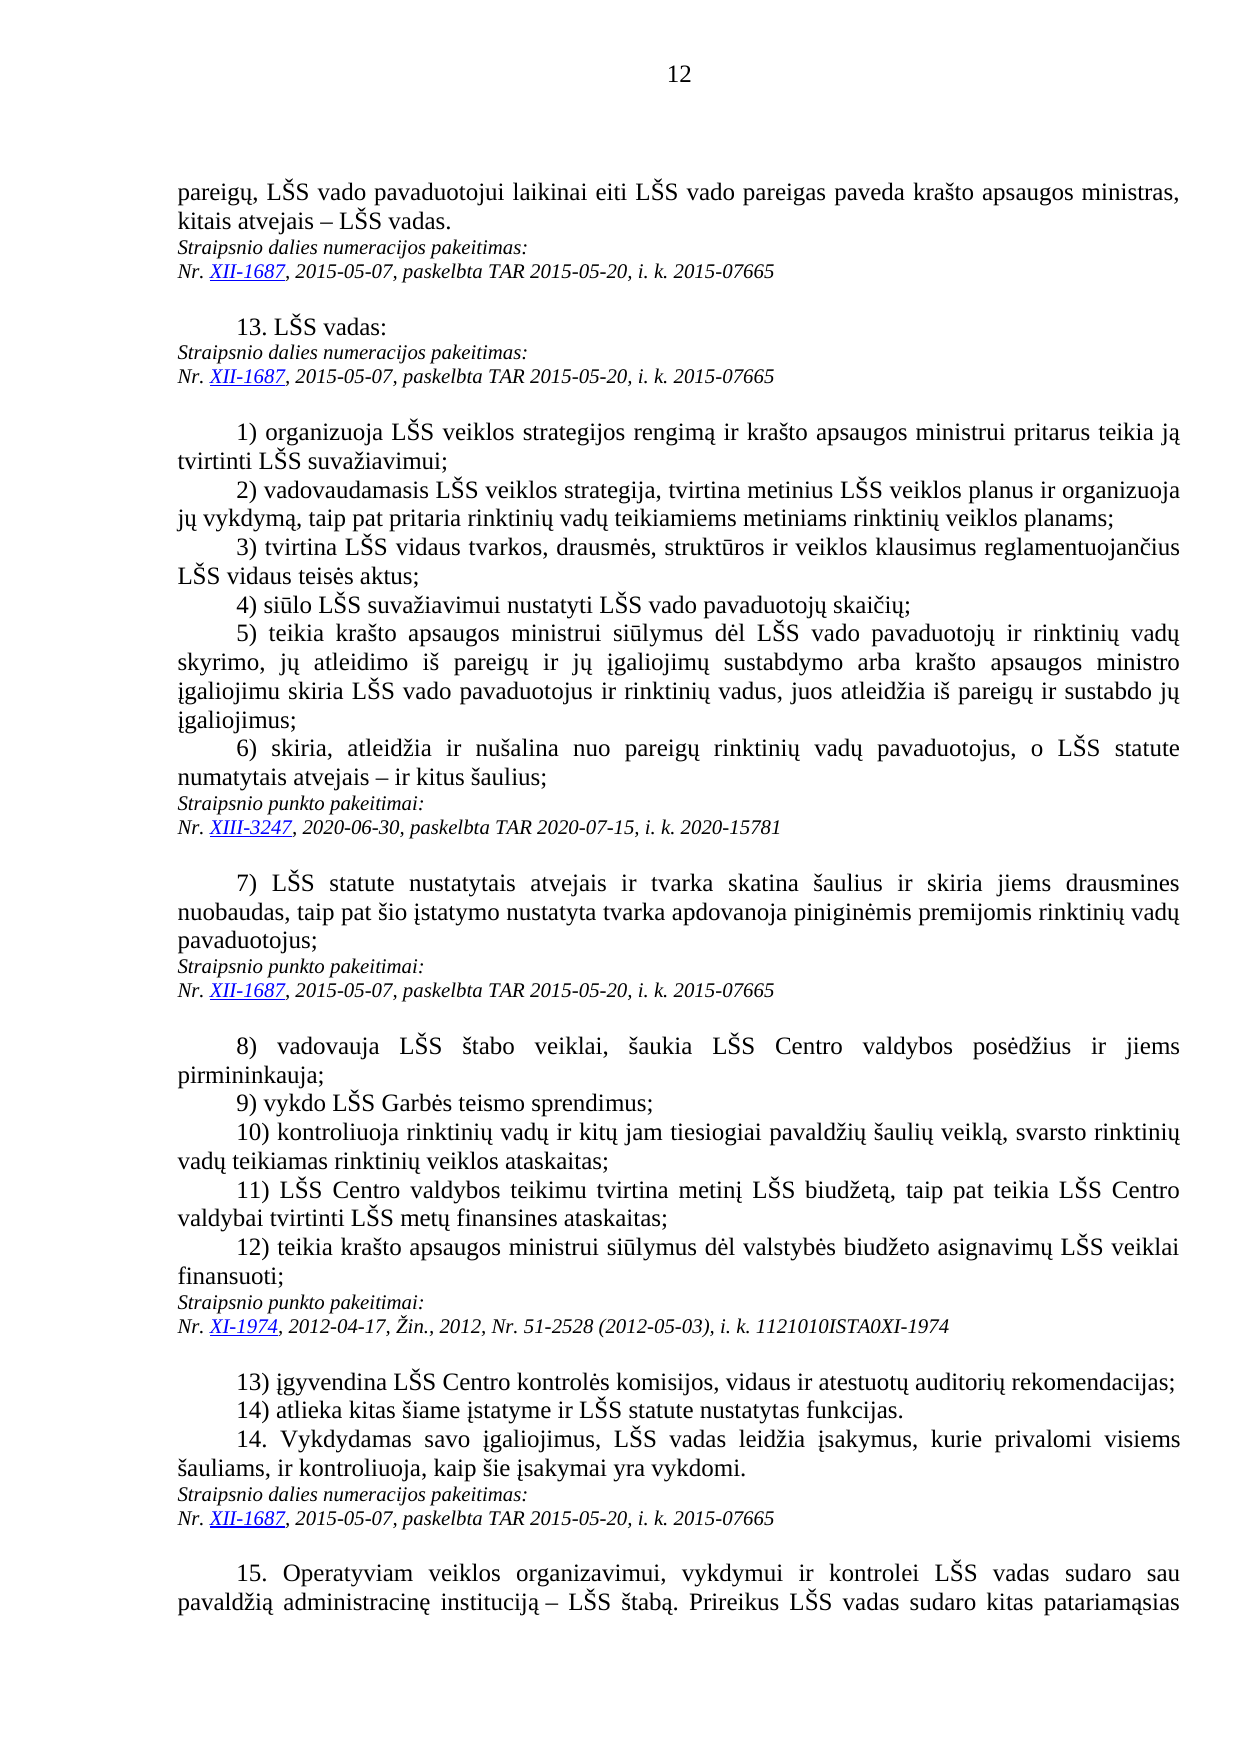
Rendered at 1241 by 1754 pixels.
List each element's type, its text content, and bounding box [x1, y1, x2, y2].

text 10) kontroliuoja rinktinių vadų ir kitų jam tiesiogiai pavaldžių šaulių veiklą, svarsto rinktinių vadų teikiamas rinktinių veiklos ataskaitas; [177, 1117, 1181, 1175]
text 8) vadovauja LŠS štabo veiklai, šaukia LŠS Centro valdybos posėdžius ir jiems pirmininkauja; [177, 1031, 1181, 1088]
text pareigų, LŠS vado pavaduotojui laikinai eiti LŠS vado pareigas paveda krašto apsaugos ministras, kitais atvejais – LŠS vadas. [177, 177, 1181, 235]
text 11) LŠS Centro valdybos teikimu tvirtina metinį LŠS biudžetą, taip pat teikia LŠS Centro valdybai tvirtinti LŠS metų finansines ataskaitas; [177, 1175, 1181, 1232]
text Straipsnio dalies numeracijos pakeitimas: [177, 235, 1181, 259]
text 13. LŠS vadas: [177, 312, 1181, 340]
text Straipsnio dalies numeracijos pakeitimas: [177, 340, 1181, 364]
text 14) atlieka kitas šiame įstatyme ir LŠS statute nustatytas funkcijas. [177, 1395, 1181, 1424]
text Nr. XIII-3247, 2020-06-30, paskelbta TAR 2020-07-15, i. k. 2020-15781 [177, 815, 1181, 839]
text 1) organizuoja LŠS veiklos strategijos rengimą ir krašto apsaugos ministrui pritarus teikia ją tvirtinti LŠS suvažiavimui; [177, 417, 1181, 475]
text Nr. XI-1974, 2012-04-17, Žin., 2012, Nr. 51-2528 (2012-05-03), i. k. 1121010ISTA0XI-1974 [177, 1314, 1181, 1338]
text 2) vadovaudamasis LŠS veiklos strategija, tvirtina metinius LŠS veiklos planus ir organizuoja jų vykdymą, taip pat pritaria rinktinių vadų teikiamiems metiniams rinktinių veiklos planams; [177, 475, 1181, 532]
text 4) siūlo LŠS suvažiavimui nustatyti LŠS vado pavaduotojų skaičių; [177, 590, 1181, 618]
text 15. Operatyviam veiklos organizavimui, vykdymui ir kontrolei LŠS vadas sudaro sau pavaldžią administracinę instituciją – LŠS štabą. Prireikus LŠS vadas sudaro kitas patariamąsias [177, 1558, 1181, 1616]
text 13) įgyvendina LŠS Centro kontrolės komisijos, vidaus ir atestuotų auditorių rekomendacijas; [177, 1367, 1181, 1395]
text 3) tvirtina LŠS vidaus tvarkos, drausmės, struktūros ir veiklos klausimus reglamentuojančius LŠS vidaus teisės aktus; [177, 532, 1181, 590]
text Nr. XII-1687, 2015-05-07, paskelbta TAR 2015-05-20, i. k. 2015-07665 [177, 978, 1181, 1002]
text Straipsnio dalies numeracijos pakeitimas: [177, 1482, 1181, 1506]
text Nr. XII-1687, 2015-05-07, paskelbta TAR 2015-05-20, i. k. 2015-07665 [177, 1506, 1181, 1530]
text 5) teikia krašto apsaugos ministrui siūlymus dėl LŠS vado pavaduotojų ir rinktinių vadų skyrimo, jų atleidimo iš pareigų ir jų įgaliojimų sustabdymo arba krašto apsaugos ministro įgaliojimu skiria LŠS vado pavaduotojus ir rinktinių vadus, juos atleidžia iš pareigų ir sustabdo jų įgaliojimus; [177, 618, 1181, 733]
text 9) vykdo LŠS Garbės teismo sprendimus; [177, 1088, 1181, 1117]
text 14. Vykdydamas savo įgaliojimus, LŠS vadas leidžia įsakymus, kurie privalomi visiems šauliams, ir kontroliuoja, kaip šie įsakymai yra vykdomi. [177, 1424, 1181, 1482]
text Nr. XII-1687, 2015-05-07, paskelbta TAR 2015-05-20, i. k. 2015-07665 [177, 259, 1181, 283]
text 12) teikia krašto apsaugos ministrui siūlymus dėl valstybės biudžeto asignavimų LŠS veiklai finansuoti; [177, 1232, 1181, 1290]
text 7) LŠS statute nustatytais atvejais ir tvarka skatina šaulius ir skiria jiems drausmines nuobaudas, taip pat šio įstatymo nustatyta tvarka apdovanoja piniginėmis premijomis rinktinių vadų pavaduotojus; [177, 868, 1181, 954]
text Straipsnio punkto pakeitimai: [177, 954, 1181, 978]
text Straipsnio punkto pakeitimai: [177, 1290, 1181, 1314]
text Straipsnio punkto pakeitimai: [177, 791, 1181, 815]
text Nr. XII-1687, 2015-05-07, paskelbta TAR 2015-05-20, i. k. 2015-07665 [177, 364, 1181, 388]
text 6) skiria, atleidžia ir nušalina nuo pareigų rinktinių vadų pavaduotojus, o LŠS statute numatytais atvejais – ir kitus šaulius; [177, 733, 1181, 791]
